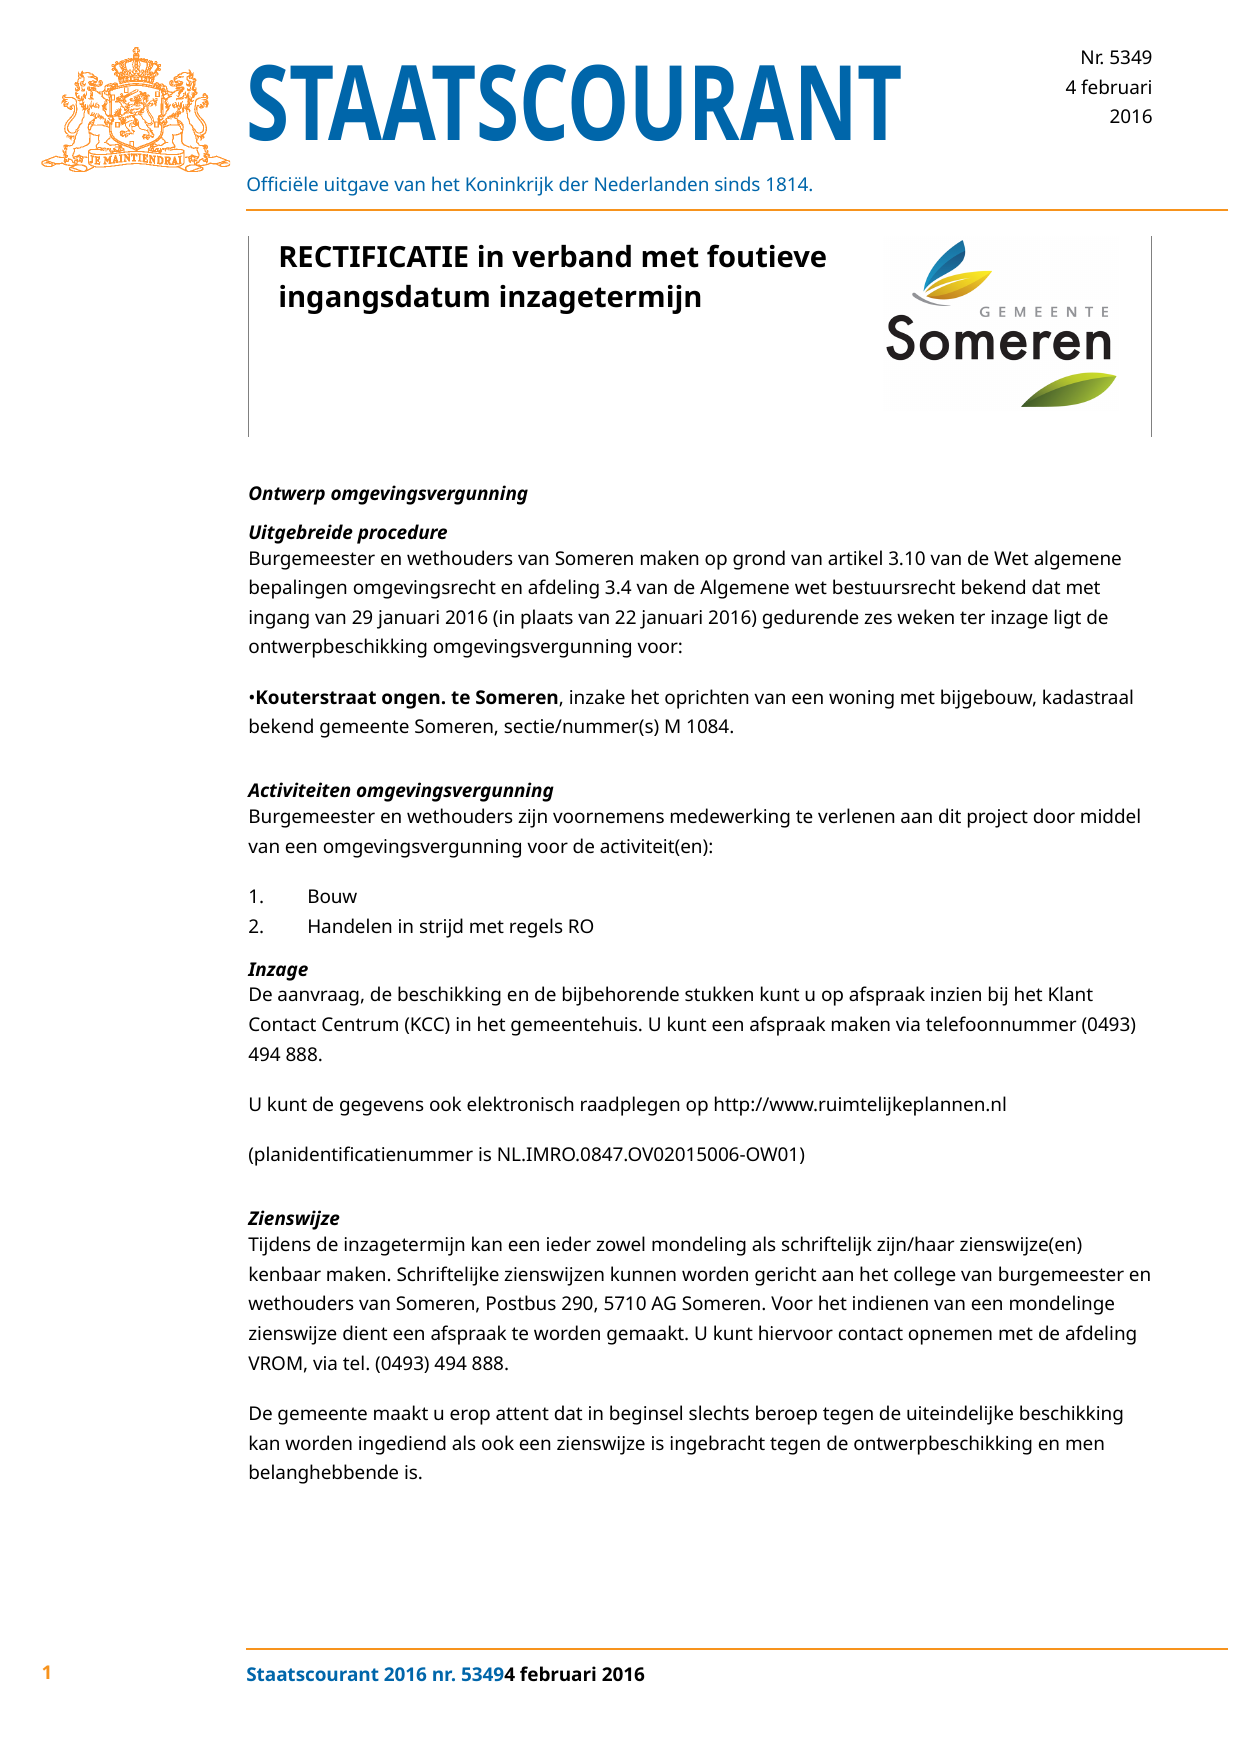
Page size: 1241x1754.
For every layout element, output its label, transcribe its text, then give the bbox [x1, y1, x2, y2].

text Burgemeester en wethouders zijn voornemens medewerking te verlenen aan dit project door middel van een omgevingsvergunning voor de activiteit(en): [248, 803, 1152, 858]
picture [882, 236, 1119, 411]
text Uitgebreide procedure [248, 519, 1152, 545]
text Burgemeester en wethouders van Someren maken op grond van artikel 3.10 van de Wet algemene bepalingen omgevingsrecht en afdeling 3.4 van de Algemene wet bestuursrecht bekend dat met ingang van 29 januari 2016 (in plaats van 22 januari 2016) gedurende zes weken ter inzage ligt de ontwerpbeschikking omgevingsvergunning voor: [248, 545, 1152, 659]
text De gemeente maakt u erop attent dat in beginsel slechts beroep tegen de uiteindelijke beschikking kan worden ingediend als ook een zienswijze is ingebracht tegen de ontwerpbeschikking en men belanghebbende is. [248, 1400, 1152, 1485]
list Bouw [248, 883, 1152, 909]
text De aanvraag, de beschikking en de bijbehorende stukken kunt u op afspraak inzien bij het Klant Contact Centrum (KCC) in het gemeentehuis. U kunt een afspraak maken via telefoonnummer (0493) 494 888. [248, 982, 1152, 1067]
text Ontwerp omgevingsvergunning [248, 480, 1152, 506]
text U kunt de gegevens ook elektronisch raadplegen op http://www.ruimtelijkeplannen.nl [248, 1091, 1152, 1117]
table_header RECTIFICATIE in verband met foutieve ingangsdatum inzagetermijn [249, 236, 850, 437]
text Inzage [248, 956, 1152, 982]
text Tijdens de inzagetermijn kan een ieder zowel mondeling als schriftelijk zijn/haar zienswijze(en) kenbaar maken. Schriftelijke zienswijzen kunnen worden gericht aan het college van burgemeester en wethouders van Someren, Postbus 290, 5710 AG Someren. Voor het indienen van een mondelinge zienswijze dient een afspraak te worden gemaakt. U kunt hiervoor contact opnemen met de afdeling VROM, via tel. (0493) 494 888. [248, 1231, 1152, 1375]
picture [41, 47, 231, 172]
table_header [850, 236, 1151, 437]
text Zienswijze [248, 1206, 1152, 1231]
text Activiteiten omgevingsvergunning [248, 777, 1152, 803]
text (planidentificatienummer is NL.IMRO.0847.OV02015006-OW01) [248, 1142, 1152, 1167]
text •Kouterstraat ongen. te Someren, inzake het oprichten van een woning met bijgebouw, kadastraal bekend gemeente Someren, sectie/nummer(s) M 1084. [248, 684, 1152, 739]
list Handelen in strijd met regels RO [248, 913, 1152, 938]
